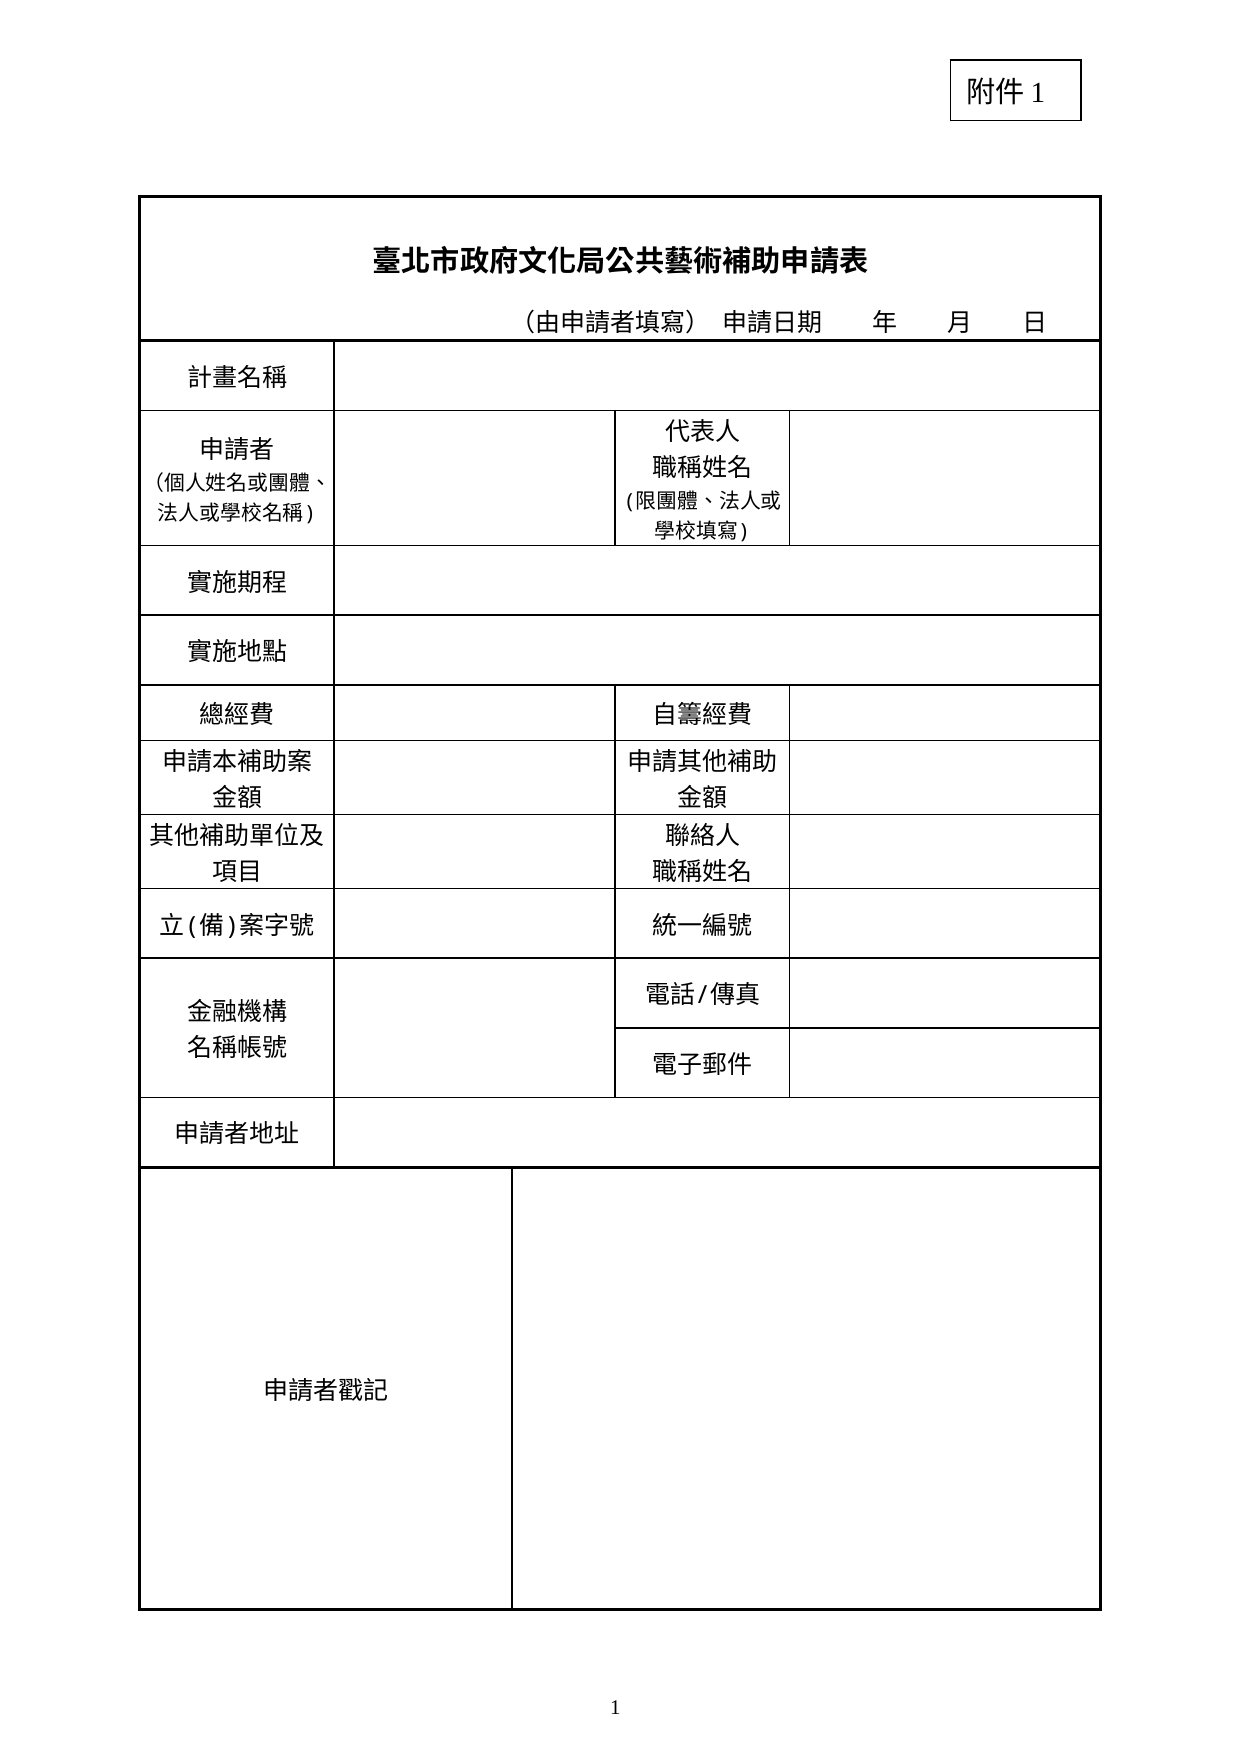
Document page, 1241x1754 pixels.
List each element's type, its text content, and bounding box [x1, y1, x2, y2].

table_cell 其他補助單位及項目 [141, 815, 333, 888]
table_cell 電子郵件 [616, 1029, 789, 1097]
table_cell 代表人 職稱姓名 (限團體、法人或學校填寫) [616, 411, 789, 544]
table_cell 實施地點 [141, 616, 333, 684]
table_header 臺北市政府文化局公共藝術補助申請表 （由申請者填寫） 申請日期 年 月 日 [141, 198, 1099, 338]
table_cell 申請其他補助 金額 [616, 741, 789, 813]
table_cell [790, 889, 1099, 957]
table_cell 申請者地址 [141, 1098, 333, 1166]
table_cell [335, 959, 614, 1097]
table_cell [790, 741, 1099, 813]
table_cell [335, 342, 1099, 410]
table_cell [335, 1098, 1099, 1166]
table_cell 金融機構 名稱帳號 [141, 959, 333, 1097]
table_cell [335, 546, 1099, 614]
table_cell 自籌經費 [616, 686, 789, 739]
table_cell [335, 411, 614, 544]
table_cell 統一編號 [616, 889, 789, 957]
table_cell 立(備)案字號 [141, 889, 333, 957]
table_cell [790, 411, 1099, 544]
table_cell 申請本補助案 金額 [141, 741, 333, 813]
table_cell 計畫名稱 [141, 342, 333, 410]
table_cell [335, 616, 1099, 684]
table_cell [790, 686, 1099, 739]
table_cell [513, 1169, 1099, 1608]
table_cell 聯絡人 職稱姓名 [616, 815, 789, 888]
table_cell 申請者戳記 [141, 1169, 511, 1608]
text 附件1 [966, 68, 1065, 111]
table_cell [335, 889, 614, 957]
table_cell [335, 741, 614, 813]
table_cell 總經費 [141, 686, 333, 739]
table_cell [335, 815, 614, 888]
table_cell 電話/傳真 [616, 959, 789, 1027]
table_cell [335, 686, 614, 739]
table_cell [790, 959, 1099, 1027]
table_cell 實施期程 [141, 546, 333, 614]
table_cell [790, 815, 1099, 888]
table_cell [790, 1029, 1099, 1097]
table_cell 申請者 （個人姓名或團體、法人或學校名稱) [141, 411, 333, 544]
